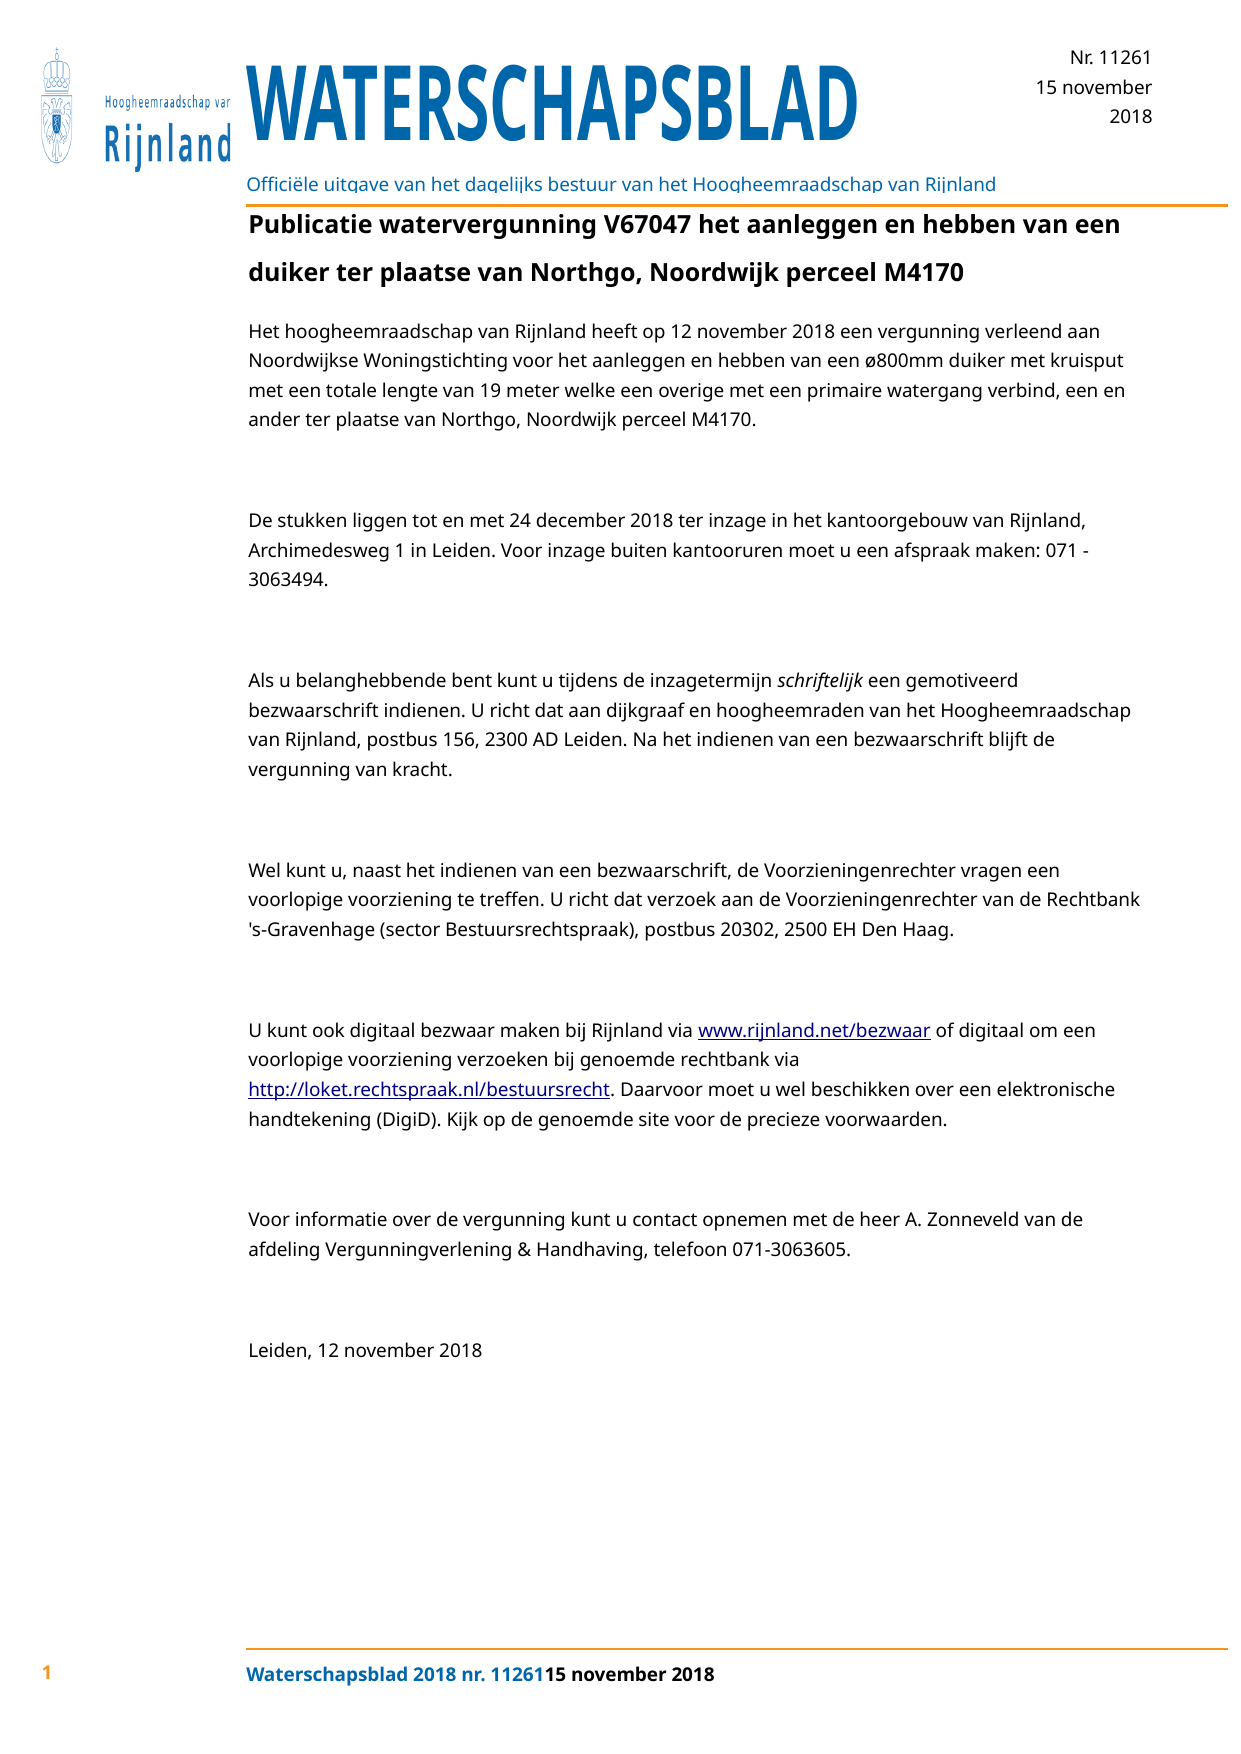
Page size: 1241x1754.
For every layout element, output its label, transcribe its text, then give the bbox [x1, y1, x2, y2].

text Wel kunt u, naast het indienen van een bezwaarschrift, de Voorzieningenrechter vragen een voorlopige voorziening te treffen. U richt dat verzoek aan de Voorzieningenrechter van de Rechtbank 's-Gravenhage (sector Bestuursrechtspraak), postbus 20302, 2500 EH Den Haag. [248, 857, 1152, 942]
text Voor informatie over de vergunning kunt u contact opnemen met de heer A. Zonneveld van de afdeling Vergunningverlening & Handhaving, telefoon 071-3063605. [248, 1207, 1152, 1262]
picture [41, 47, 231, 172]
text Het hoogheemraadschap van Rijnland heeft op 12 november 2018 een vergunning verleend aan Noordwijkse Woningstichting voor het aanleggen en hebben van een ø800mm duiker met kruisput met een totale lengte van 19 meter welke een overige met een primaire watergang verbind, een en ander ter plaatse van Northgo, Noordwijk perceel M4170. [248, 318, 1152, 432]
text Publicatie watervergunning V67047 het aanleggen en hebben van een duiker ter plaatse van Northgo, Noordwijk perceel M4170 [248, 207, 1152, 288]
text U kunt ook digitaal bezwaar maken bij Rijnland via www.rijnland.net/bezwaar of digitaal om een voorlopige voorziening verzoeken bij genoemde rechtbank via http://loket.rechtspraak.nl/bestuursrecht. Daarvoor moet u wel beschikken over een elektronische handtekening (DigiD). Kijk op de genoemde site voor de precieze voorwaarden. [248, 1017, 1152, 1132]
text Als u belanghebbende bent kunt u tijdens de inzagetermijn schriftelijk een gemotiveerd bezwaarschrift indienen. U richt dat aan dijkgraaf en hoogheemraden van het Hoogheemraadschap van Rijnland, postbus 156, 2300 AD Leiden. Na het indienen van een bezwaarschrift blijft de vergunning van kracht. [248, 667, 1152, 782]
text De stukken liggen tot en met 24 december 2018 ter inzage in het kantoorgebouw van Rijnland, Archimedesweg 1 in Leiden. Voor inzage buiten kantooruren moet u een afspraak maken: 071 - 3063494. [248, 507, 1152, 592]
text Leiden, 12 november 2018 [248, 1337, 1152, 1363]
